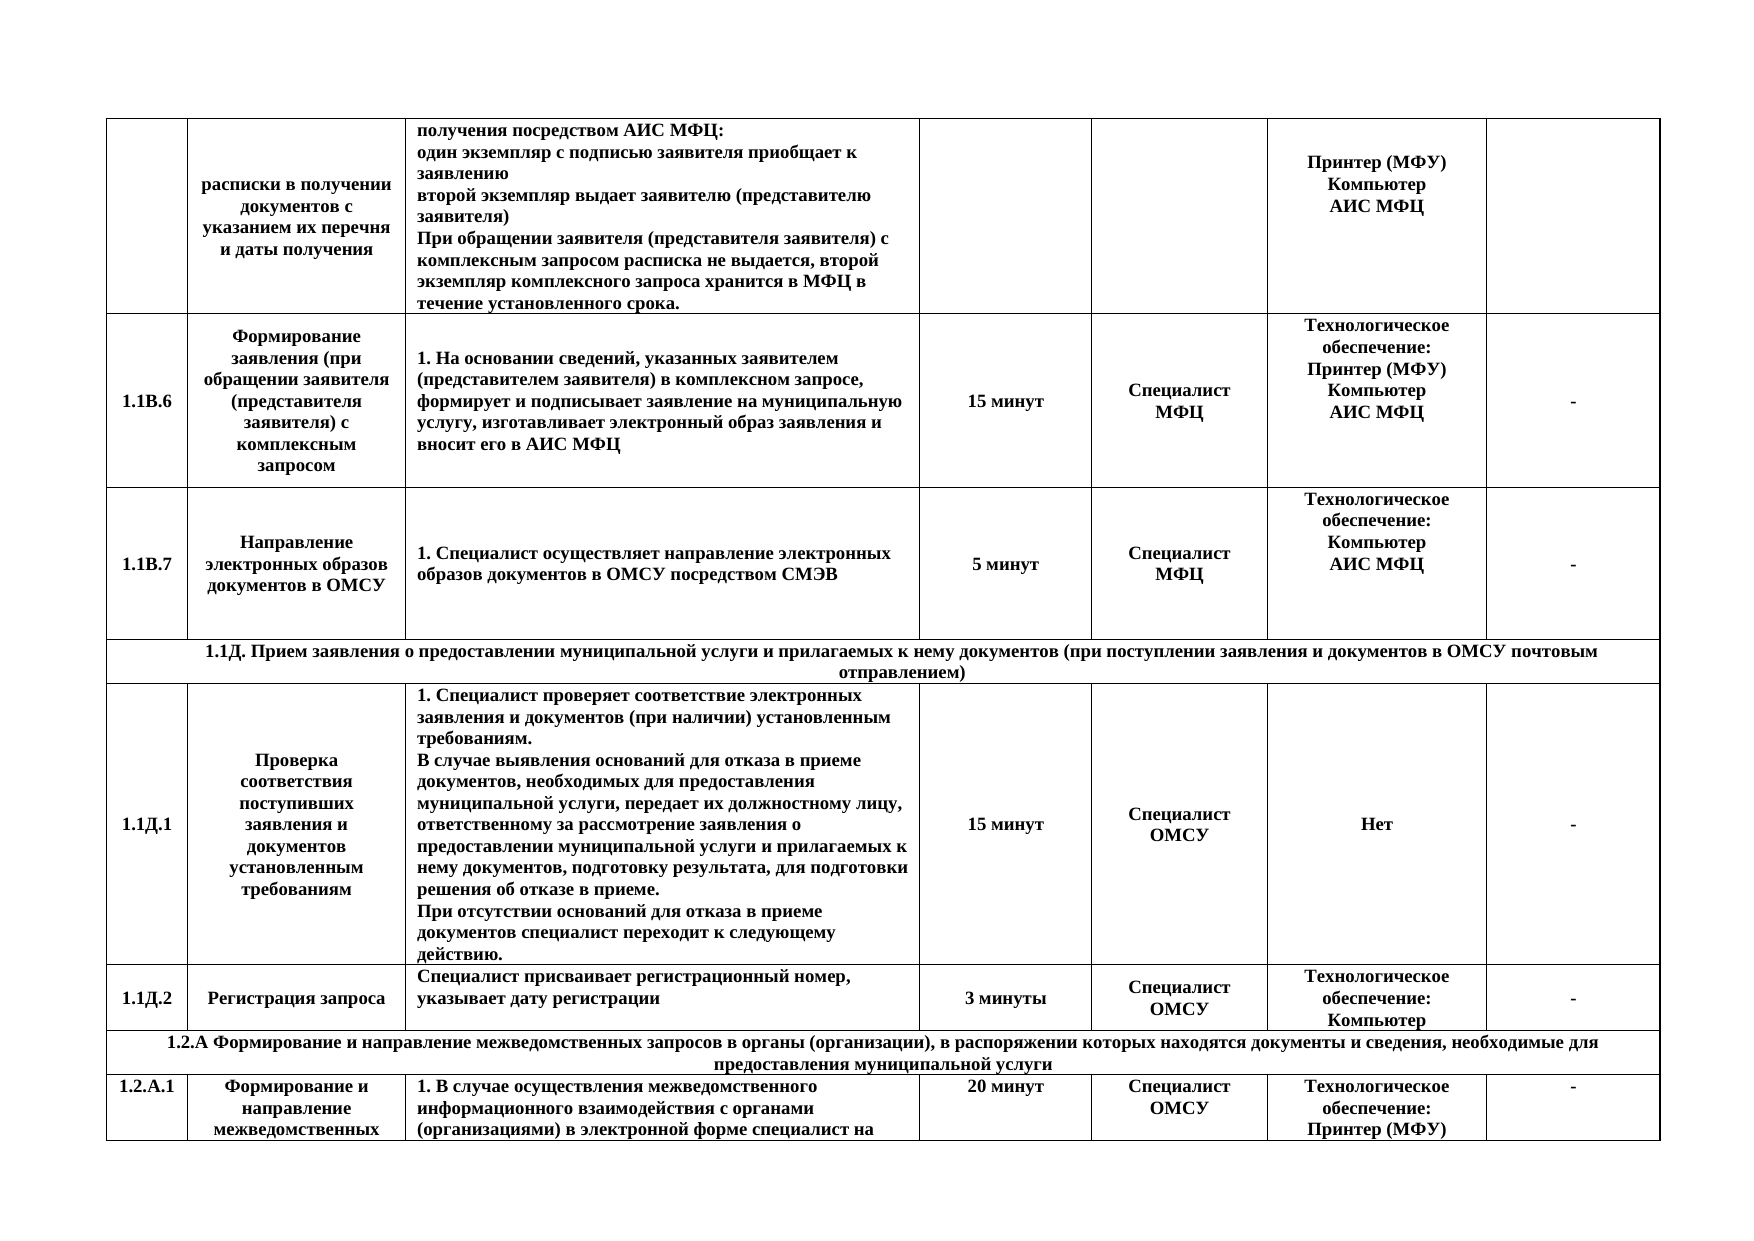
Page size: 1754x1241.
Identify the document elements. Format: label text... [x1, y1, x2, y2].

table_cell 1. Специалист осуществляет направление электронных образов документов в ОМСУ посредством СМЭВ [406, 488, 919, 639]
table_cell 1.1Д.2 [107, 965, 187, 1030]
table_cell - [1487, 488, 1659, 639]
table_cell 5 минут [920, 488, 1091, 639]
table_cell - [1487, 965, 1659, 1030]
table_cell Технологическое обеспечение: Принтер (МФУ) [1268, 1075, 1486, 1140]
table_cell 1. Специалист проверяет соответствие электронных заявления и документов (при наличии) установленным требованиям. В случае выявления оснований для отказа в приеме документов, необходимых для предоставления муниципальной услуги, передает их должностному лицу, ответственному за рассмотрение заявления о предоставлении муниципальной услуги и прилагаемых к нему документов, подготовку результата, для подготовки решения об отказе в приеме. При отсутствии оснований для отказа в приеме документов специалист переходит к следующему действию. [406, 684, 919, 964]
table_cell Регистрация запроса [188, 965, 405, 1030]
table_cell Специалист присваивает регистрационный номер, указывает дату регистрации [406, 965, 919, 1030]
table_cell Специалист МФЦ [1092, 314, 1267, 487]
table_cell Технологическое обеспечение: Компьютер АИС МФЦ [1268, 488, 1486, 639]
table_cell 1.2.А Формирование и направление межведомственных запросов в органы (организации), в распоряжении которых находятся документы и сведения, необходимые для предоставления муниципальной услуги [107, 1031, 1659, 1074]
table_cell 15 минут [920, 684, 1091, 964]
table_cell [107, 119, 187, 313]
table_cell [920, 119, 1091, 313]
table_cell 1.1В.6 [107, 314, 187, 487]
table_cell [1092, 119, 1267, 313]
table_cell - [1487, 684, 1659, 964]
table_cell расписки в получении документов с указанием их перечня и даты получения [188, 119, 405, 313]
table_cell 1.1В.7 [107, 488, 187, 639]
table_cell 3 минуты [920, 965, 1091, 1030]
table_cell 20 минут [920, 1075, 1091, 1140]
table_cell Технологическое обеспечение: Принтер (МФУ) Компьютер АИС МФЦ [1268, 314, 1486, 487]
table_cell 1.2.А.1 [107, 1075, 187, 1140]
table_cell Формирование заявления (при обращении заявителя (представителя заявителя) с комплексным запросом [188, 314, 405, 487]
table_cell получения посредством АИС МФЦ: один экземпляр с подписью заявителя приобщает к заявлению второй экземпляр выдает заявителю (представителю заявителя) При обращении заявителя (представителя заявителя) с комплексным запросом расписка не выдается, второй экземпляр комплексного запроса хранится в МФЦ в течение установленного срока. [406, 119, 919, 313]
table_cell Направление электронных образов документов в ОМСУ [188, 488, 405, 639]
table_cell Принтер (МФУ) Компьютер АИС МФЦ [1268, 119, 1486, 313]
table_cell Специалист ОМСУ [1092, 684, 1267, 964]
table_cell 15 минут [920, 314, 1091, 487]
table_cell - [1487, 119, 1659, 313]
table_cell Специалист ОМСУ [1092, 965, 1267, 1030]
table_cell 1.1Д. Прием заявления о предоставлении муниципальной услуги и прилагаемых к нему документов (при поступлении заявления и документов в ОМСУ почтовым отправлением) [107, 640, 1659, 683]
table_cell Нет [1268, 684, 1486, 964]
table_cell - [1487, 314, 1659, 487]
table_cell Проверка соответствия поступивших заявления и документов установленным требованиям [188, 684, 405, 964]
table_cell Специалист МФЦ [1092, 488, 1267, 639]
table_cell Технологическое обеспечение: Компьютер [1268, 965, 1486, 1030]
table_cell Специалист ОМСУ [1092, 1075, 1267, 1140]
table_cell 1.1Д.1 [107, 684, 187, 964]
table_cell 1. На основании сведений, указанных заявителем (представителем заявителя) в комплексном запросе, формирует и подписывает заявление на муниципальную услугу, изготавливает электронный образ заявления и вносит его в АИС МФЦ [406, 314, 919, 487]
table_cell Формирование и направление межведомственных [188, 1075, 405, 1140]
table_cell - [1487, 1075, 1659, 1140]
table_cell 1. В случае осуществления межведомственного информационного взаимодействия с органами (организациями) в электронной форме специалист на [406, 1075, 919, 1140]
